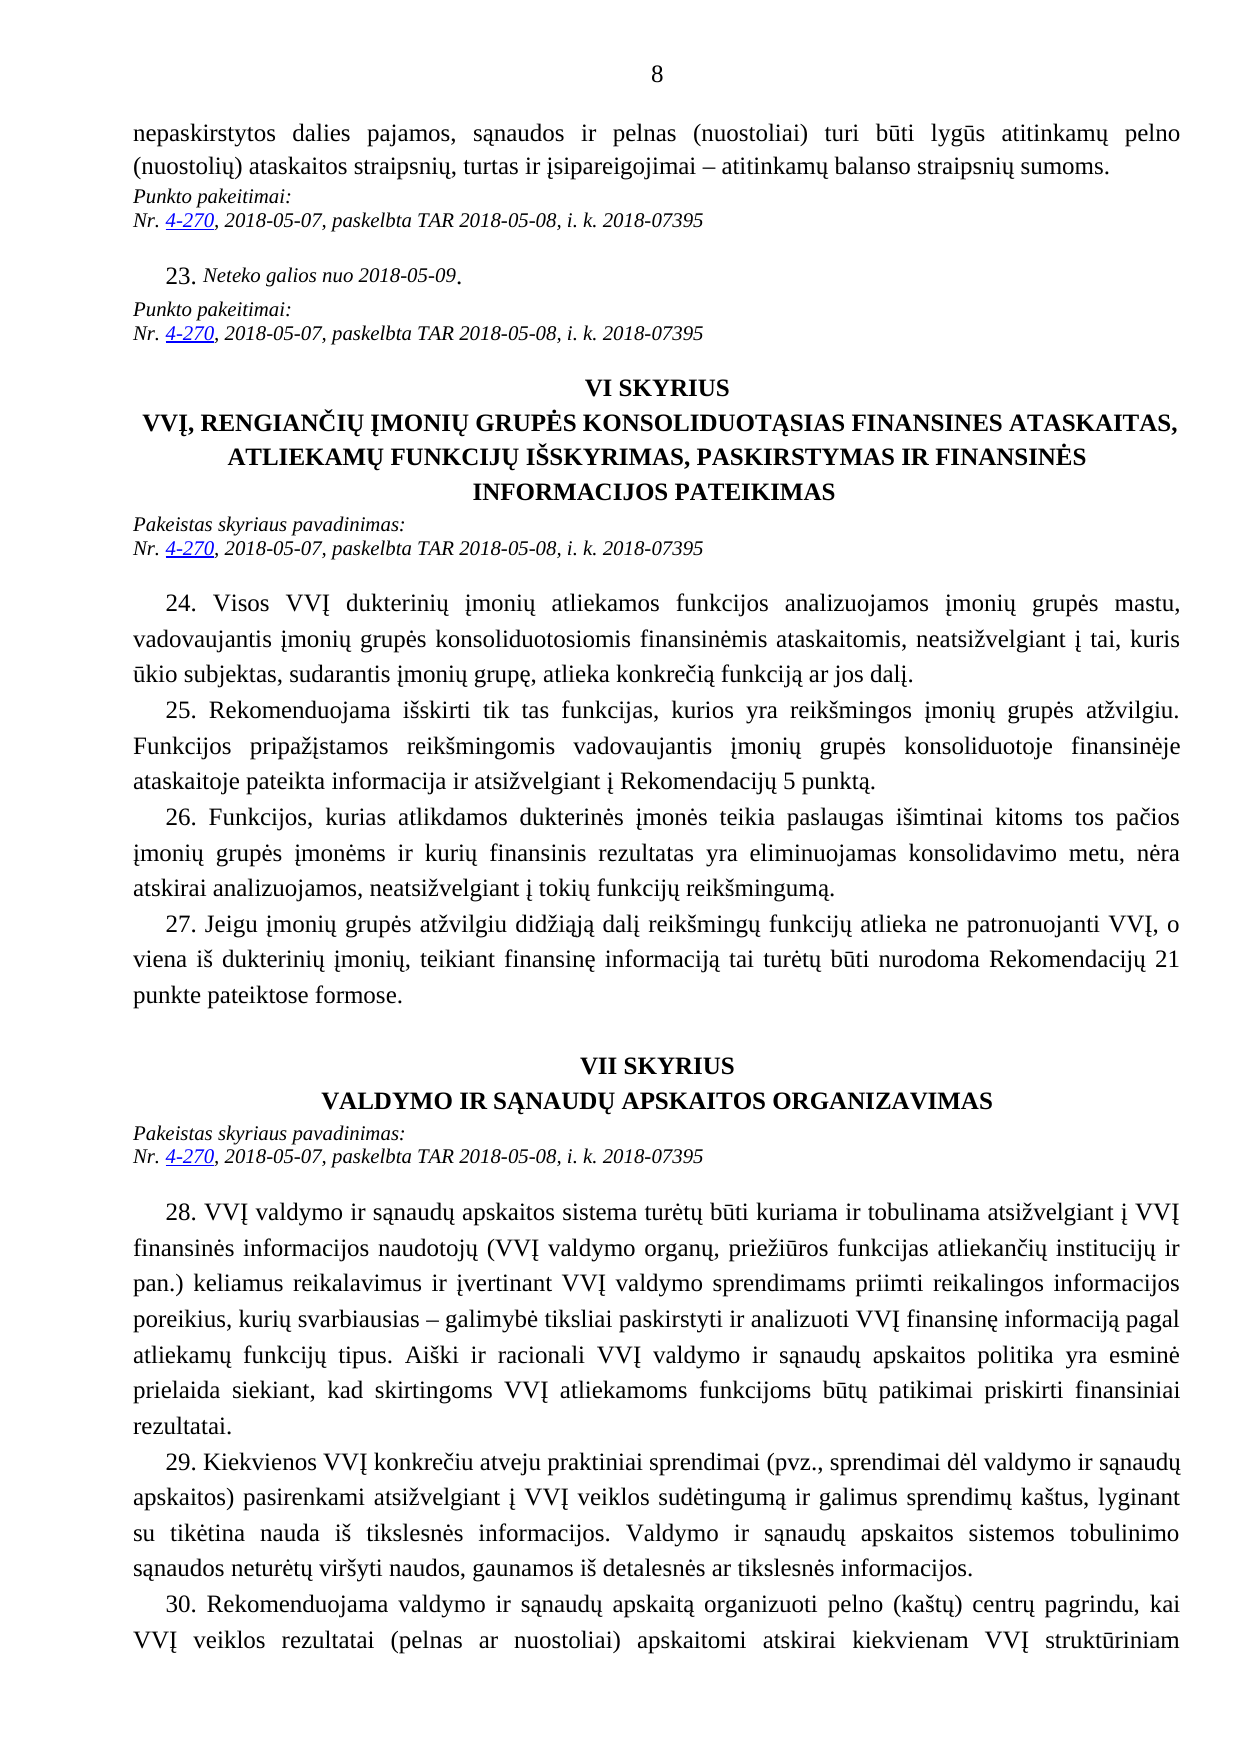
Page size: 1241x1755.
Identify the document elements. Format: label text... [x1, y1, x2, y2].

text Punkto pakeitimai: [133, 297, 1181, 321]
text 26. Funkcijos, kurias atlikdamos dukterinės įmonės teikia paslaugas išimtinai kitoms tos pačios įmonių grupės įmonėms ir kurių finansinis rezultatas yra eliminuojamas konsolidavimo metu, nėra atskirai analizuojamos, neatsižvelgiant į tokių funkcijų reikšmingumą. [133, 802, 1181, 902]
text nepaskirstytos dalies pajamos, sąnaudos ir pelnas (nuostoliai) turi būti lygūs atitinkamų pelno (nuostolių) ataskaitos straipsnių, turtas ir įsipareigojimai – atitinkamų balanso straipsnių sumoms. [133, 118, 1181, 180]
text Nr. 4-270, 2018-05-07, paskelbta TAR 2018-05-08, i. k. 2018-07395 [133, 1144, 1181, 1168]
text Punkto pakeitimai: [133, 184, 1181, 208]
text 27. Jeigu įmonių grupės atžvilgiu didžiąją dalį reikšmingų funkcijų atlieka ne patronuojanti VVĮ, o viena iš dukterinių įmonių, teikiant finansinę informaciją tai turėtų būti nurodoma Rekomendacijų 21 punkte pateiktose formose. [133, 909, 1181, 1009]
text VALDYMO IR SĄNAUDŲ APSKAITOS ORGANIZAVIMAS [133, 1086, 1181, 1115]
text Pakeistas skyriaus pavadinimas: [133, 1120, 1181, 1144]
text 25. Rekomenduojama išskirti tik tas funkcijas, kurios yra reikšmingos įmonių grupės atžvilgiu. Funkcijos pripažįstamos reikšmingomis vadovaujantis įmonių grupės konsoliduotoje finansinėje ataskaitoje pateikta informacija ir atsižvelgiant į Rekomendacijų 5 punktą. [133, 695, 1181, 795]
text 28. VVĮ valdymo ir sąnaudų apskaitos sistema turėtų būti kuriama ir tobulinama atsižvelgiant į VVĮ finansinės informacijos naudotojų (VVĮ valdymo organų, priežiūros funkcijas atliekančių institucijų ir pan.) keliamus reikalavimus ir įvertinant VVĮ valdymo sprendimams priimti reikalingos informacijos poreikius, kurių svarbiausias – galimybė tiksliai paskirstyti ir analizuoti VVĮ finansinę informaciją pagal atliekamų funkcijų tipus. Aiški ir racionali VVĮ valdymo ir sąnaudų apskaitos politika yra esminė prielaida siekiant, kad skirtingoms VVĮ atliekamoms funkcijoms būtų patikimai priskirti finansiniai rezultatai. [133, 1197, 1181, 1440]
text 23. Neteko galios nuo 2018-05-09. [133, 261, 1181, 290]
text Nr. 4-270, 2018-05-07, paskelbta TAR 2018-05-08, i. k. 2018-07395 [133, 208, 1181, 232]
text VI SKYRIUS [133, 373, 1181, 402]
text 24. Visos VVĮ dukterinių įmonių atliekamos funkcijos analizuojamos įmonių grupės mastu, vadovaujantis įmonių grupės konsoliduotosiomis finansinėmis ataskaitomis, neatsižvelgiant į tai, kuris ūkio subjektas, sudarantis įmonių grupę, atlieka konkrečią funkciją ar jos dalį. [133, 588, 1181, 688]
text VVĮ, RENGIANČIŲ ĮMONIŲ GRUPĖS KONSOLIDUOTĄSIAS FINANSINES ATASKAITAS, ATLIEKAMŲ FUNKCIJŲ IŠSKYRIMAS, PASKIRSTYMAS IR FINANSINĖS INFORMACIJOS PATEIKIMAS [133, 408, 1181, 506]
text 29. Kiekvienos VVĮ konkrečiu atveju praktiniai sprendimai (pvz., sprendimai dėl valdymo ir sąnaudų apskaitos) pasirenkami atsižvelgiant į VVĮ veiklos sudėtingumą ir galimus sprendimų kaštus, lyginant su tikėtina nauda iš tikslesnės informacijos. Valdymo ir sąnaudų apskaitos sistemos tobulinimo sąnaudos neturėtų viršyti naudos, gaunamos iš detalesnės ar tikslesnės informacijos. [133, 1447, 1181, 1582]
text Pakeistas skyriaus pavadinimas: [133, 511, 1181, 536]
text Nr. 4-270, 2018-05-07, paskelbta TAR 2018-05-08, i. k. 2018-07395 [133, 321, 1181, 345]
text Nr. 4-270, 2018-05-07, paskelbta TAR 2018-05-08, i. k. 2018-07395 [133, 536, 1181, 559]
text VII SKYRIUS [133, 1051, 1181, 1080]
text 30. Rekomenduojama valdymo ir sąnaudų apskaitą organizuoti pelno (kaštų) centrų pagrindu, kai VVĮ veiklos rezultatai (pelnas ar nuostoliai) apskaitomi atskirai kiekvienam VVĮ struktūriniam [133, 1589, 1181, 1653]
